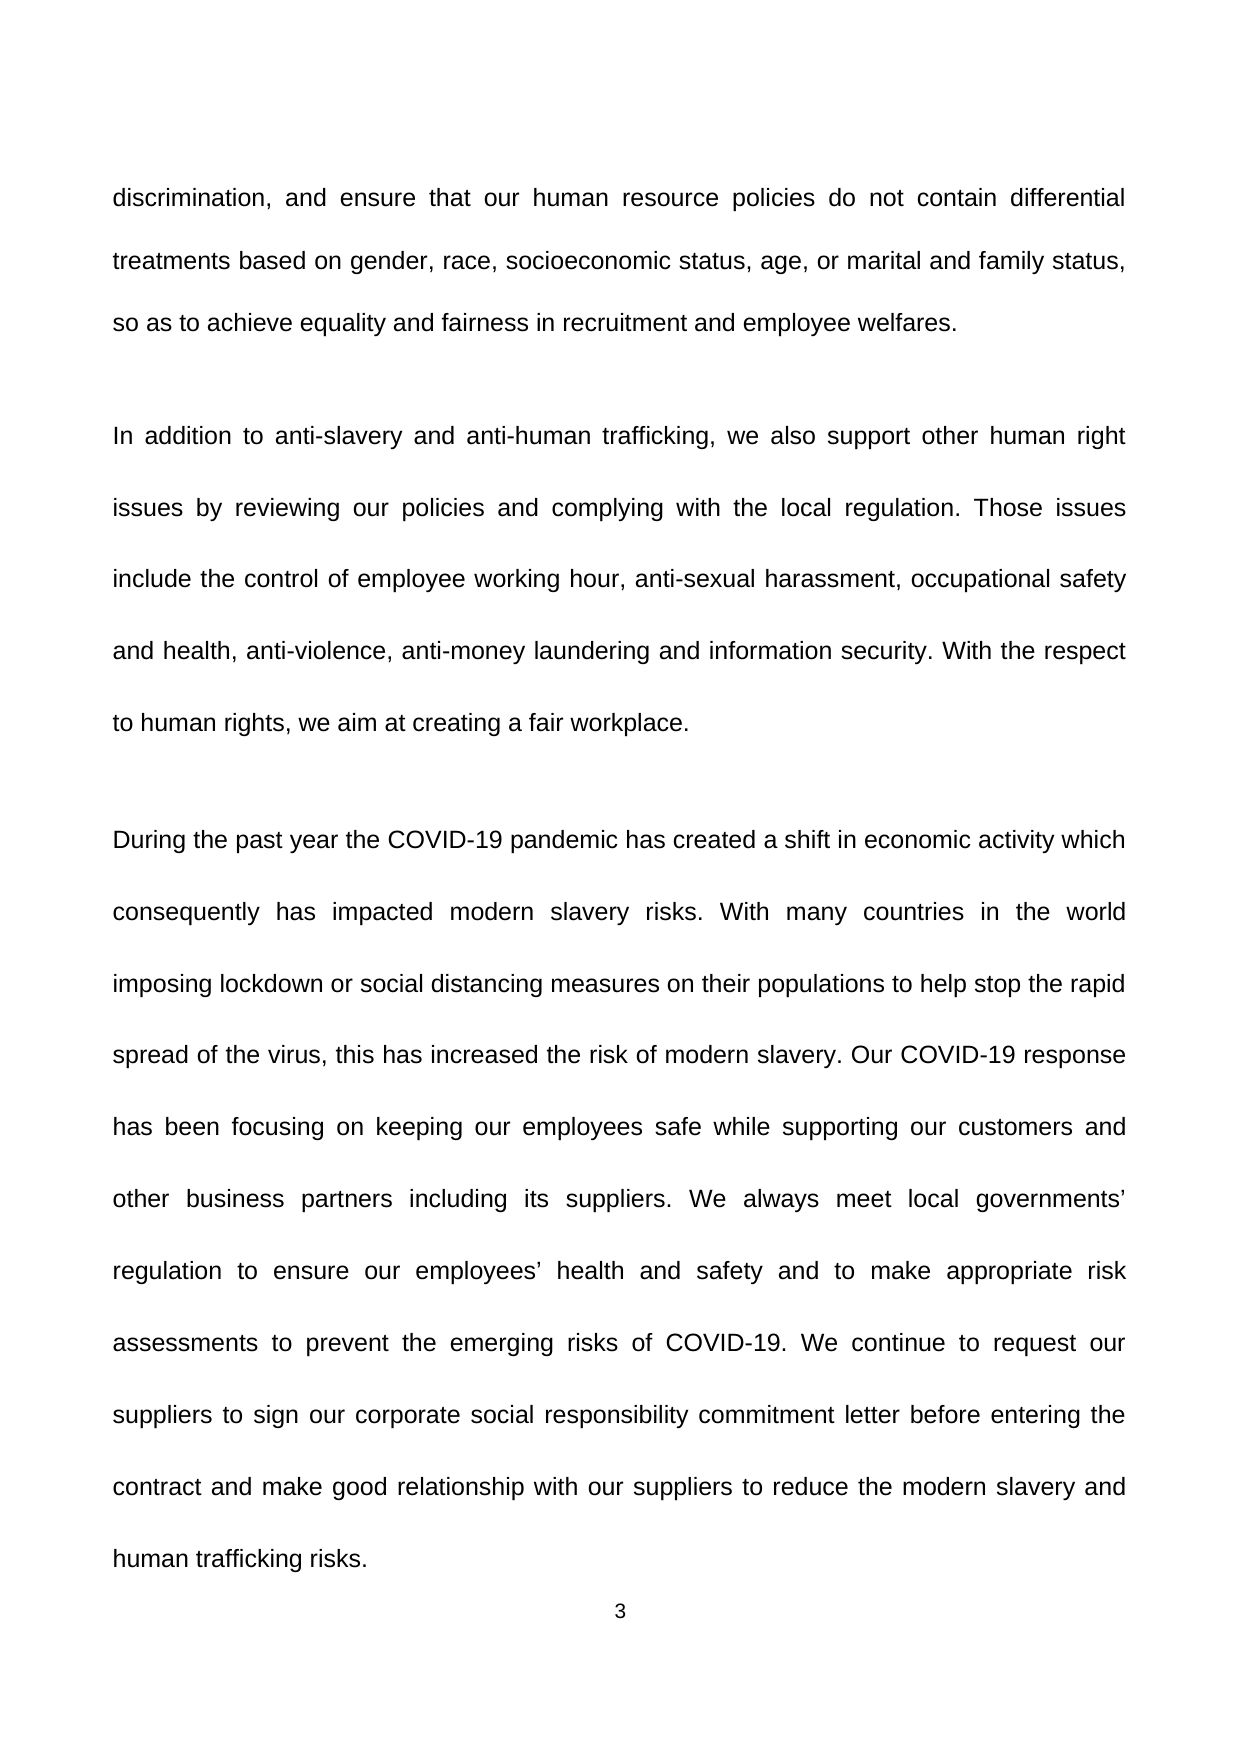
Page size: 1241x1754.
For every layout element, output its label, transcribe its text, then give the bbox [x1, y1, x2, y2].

text During the past year the COVID-19 pandemic has created a shift in economic activity which consequently has impacted modern slavery risks. With many countries in the world imposing lockdown or social distancing measures on their populations to help stop the rapid spread of the virus, this has increased the risk of modern slavery. Our COVID-19 response has been focusing on keeping our employees safe while supporting our customers and other business partners including its suppliers. We always meet local governments’ regulation to ensure our employees’ health and safety and to make appropriate risk assessments to prevent the emerging risks of COVID-19. We continue to request our suppliers to sign our corporate social responsibility commitment letter before entering the contract and make good relationship with our suppliers to reduce the modern slavery and human trafficking risks. [112, 798, 1128, 1579]
text In addition to anti-slavery and anti-human trafficking, we also support other human right issues by reviewing our policies and complying with the local regulation. Those issues include the control of employee working hour, anti-sexual harassment, occupational safety and health, anti-violence, anti-money laundering and information security. With the respect to human rights, we aim at creating a fair workplace. [112, 393, 1128, 743]
text discrimination, and ensure that our human resource policies do not contain differential treatments based on gender, race, socioeconomic status, age, or marital and family status, so as to achieve equality and fairness in recruitment and employee welfares. [112, 156, 1128, 343]
